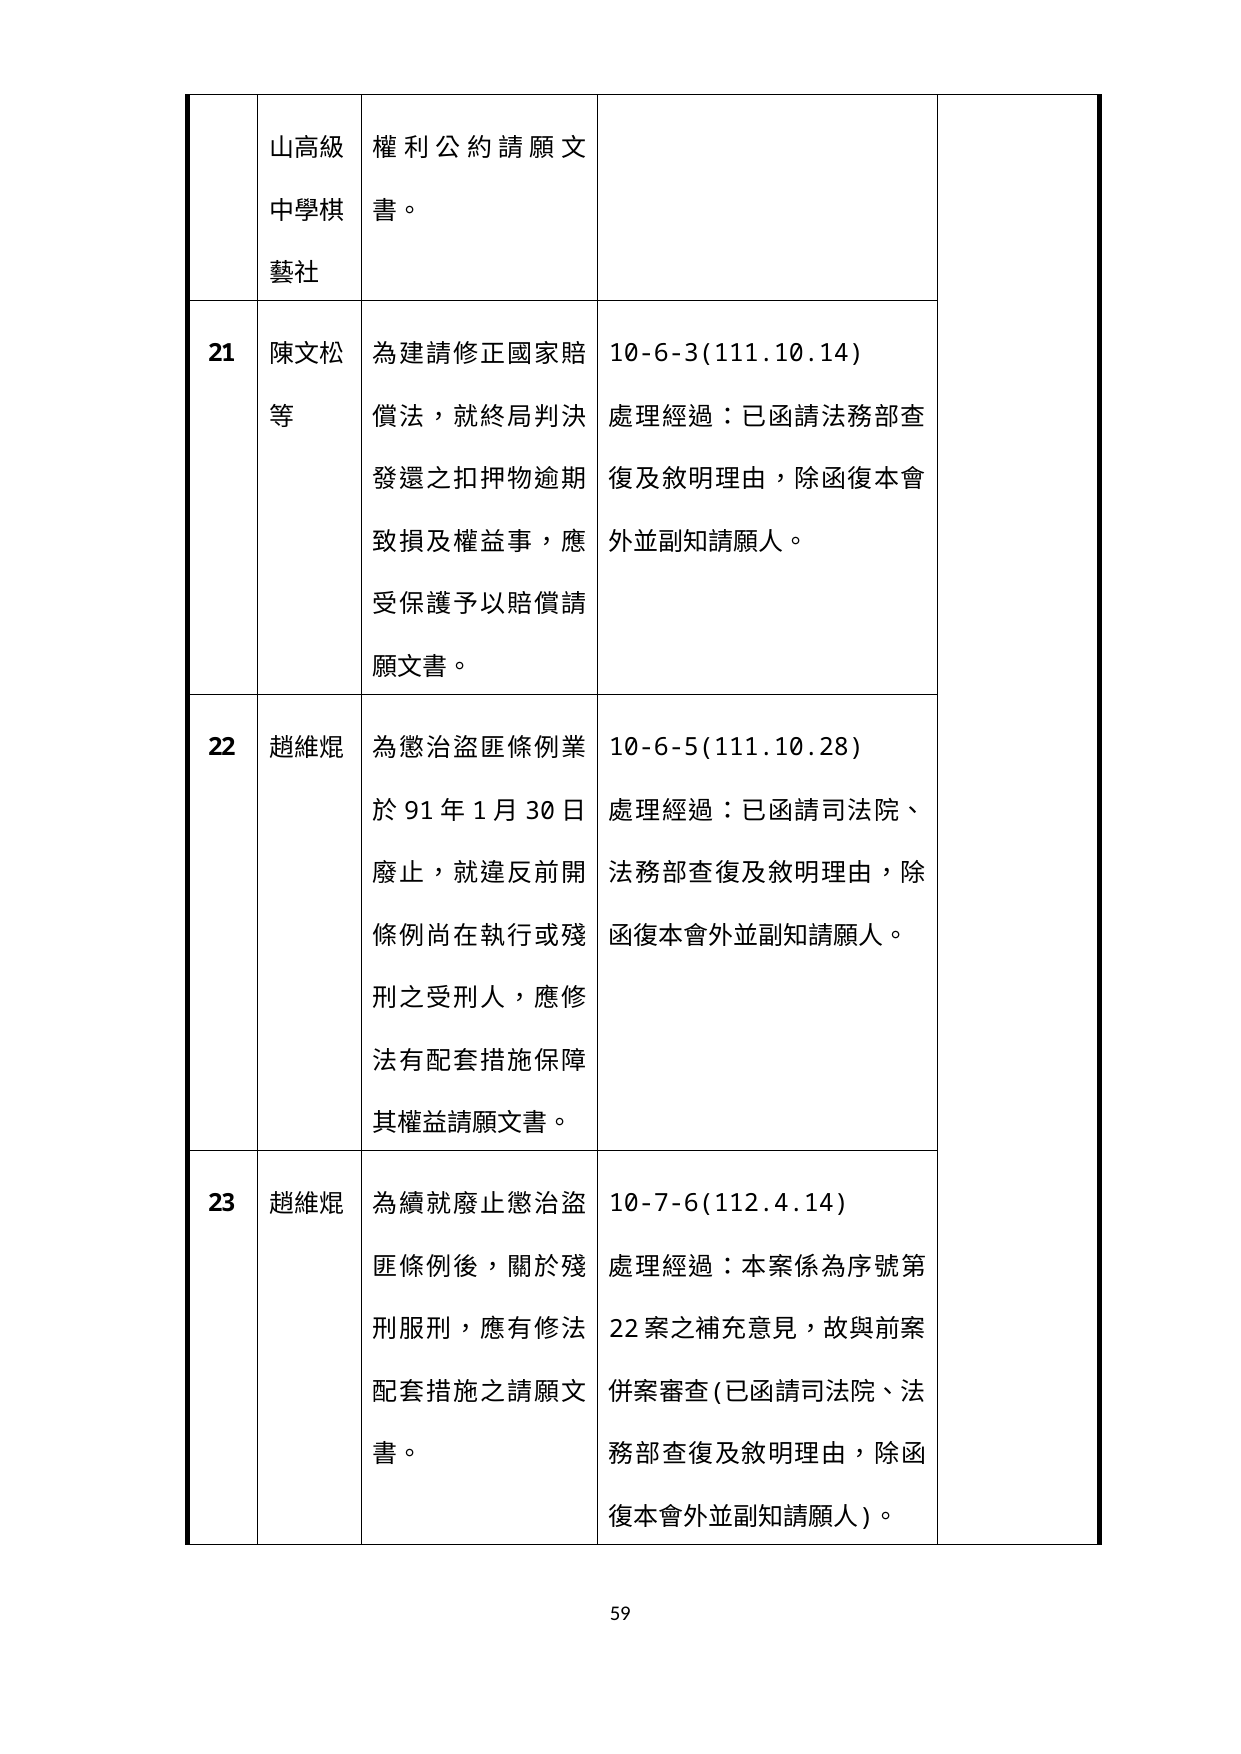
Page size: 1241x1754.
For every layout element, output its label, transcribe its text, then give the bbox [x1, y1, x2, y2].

table_cell 趙維焜 [258, 1151, 361, 1544]
table_cell 為懲治盜匪條例業於91年1月30日廢止，就違反前開條例尚在執行或殘刑之受刑人，應修法有配套措施保障其權益請願文書。 [362, 695, 597, 1150]
table_cell 10-6-3(111.10.14) 處理經過：已函請法務部查復及敘明理由，除函復本會外並副知請願人。 [598, 301, 937, 694]
table_cell [938, 95, 1097, 1544]
table_cell [598, 95, 937, 300]
table_cell 為續就廢止懲治盜匪條例後，關於殘刑服刑，應有修法配套措施之請願文書。 [362, 1151, 597, 1544]
table_cell 權利公約請願文書。 [362, 95, 597, 300]
table_cell 陳文松等 [258, 301, 361, 694]
table_cell [190, 95, 257, 300]
table_cell 山高級中學棋藝社 [258, 95, 361, 300]
table_cell 21 [190, 301, 257, 694]
table_cell 趙維焜 [258, 695, 361, 1150]
table_cell 23 [190, 1151, 257, 1544]
table_cell 為建請修正國家賠償法，就終局判決發還之扣押物逾期致損及權益事，應受保護予以賠償請願文書。 [362, 301, 597, 694]
table_cell 22 [190, 695, 257, 1150]
table_cell 10-6-5(111.10.28) 處理經過：已函請司法院、法務部查復及敘明理由，除函復本會外並副知請願人。 [598, 695, 937, 1150]
table_cell 10-7-6(112.4.14) 處理經過：本案係為序號第22案之補充意見，故與前案併案審查(已函請司法院、法務部查復及敘明理由，除函復本會外並副知請願人)。 [598, 1151, 937, 1544]
